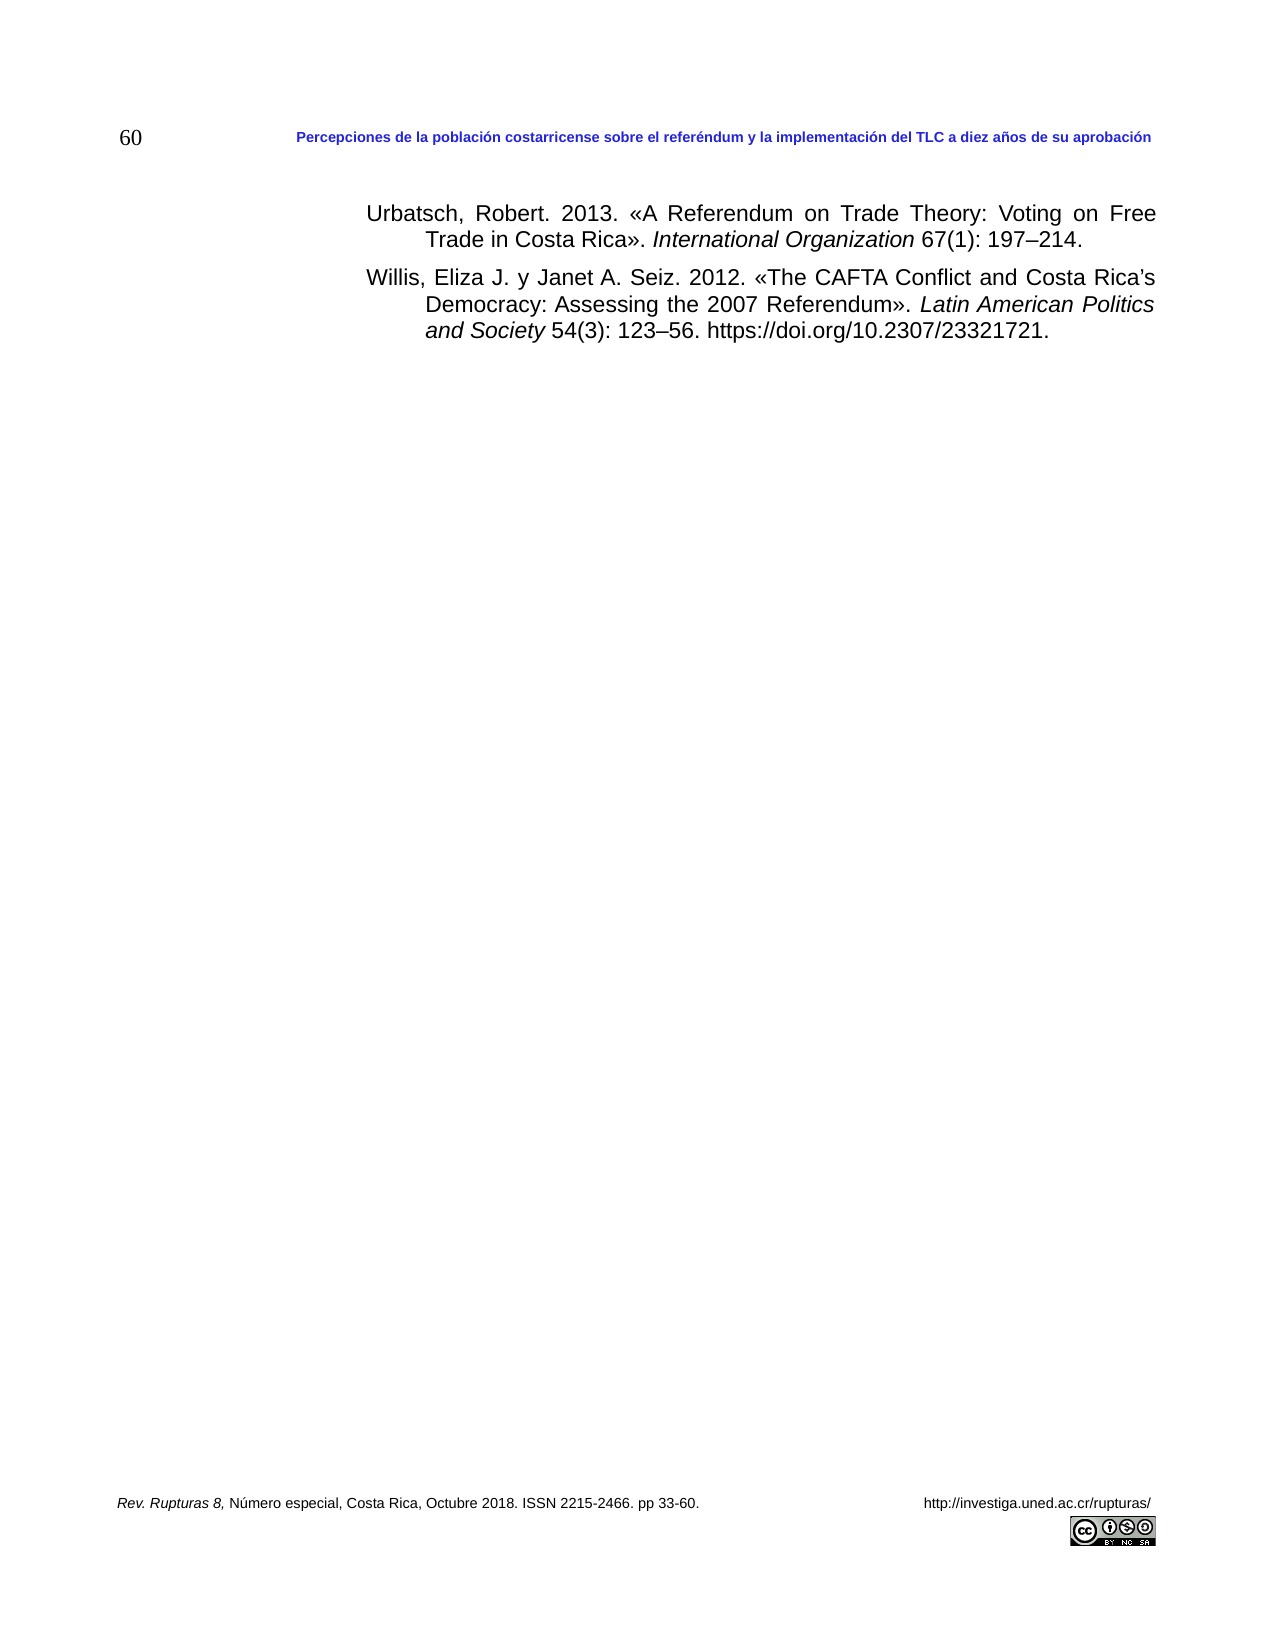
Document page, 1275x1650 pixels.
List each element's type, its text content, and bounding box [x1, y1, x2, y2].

text Willis, Eliza J. y Janet A. Seiz. 2012. «The CAFTA Conflict and Costa Rica’s Democracy: Assessing the 2007 Referendum». Latin American Politics and Society 54(3): 123–56. https://doi.org/10.2307/23321721. [366, 264, 1157, 343]
text Urbatsch, Robert. 2013. «A Referendum on Trade Theory: Voting on Free Trade in Costa Rica». International Organization 67(1): 197–214. [366, 200, 1157, 252]
picture [1070, 1516, 1156, 1546]
